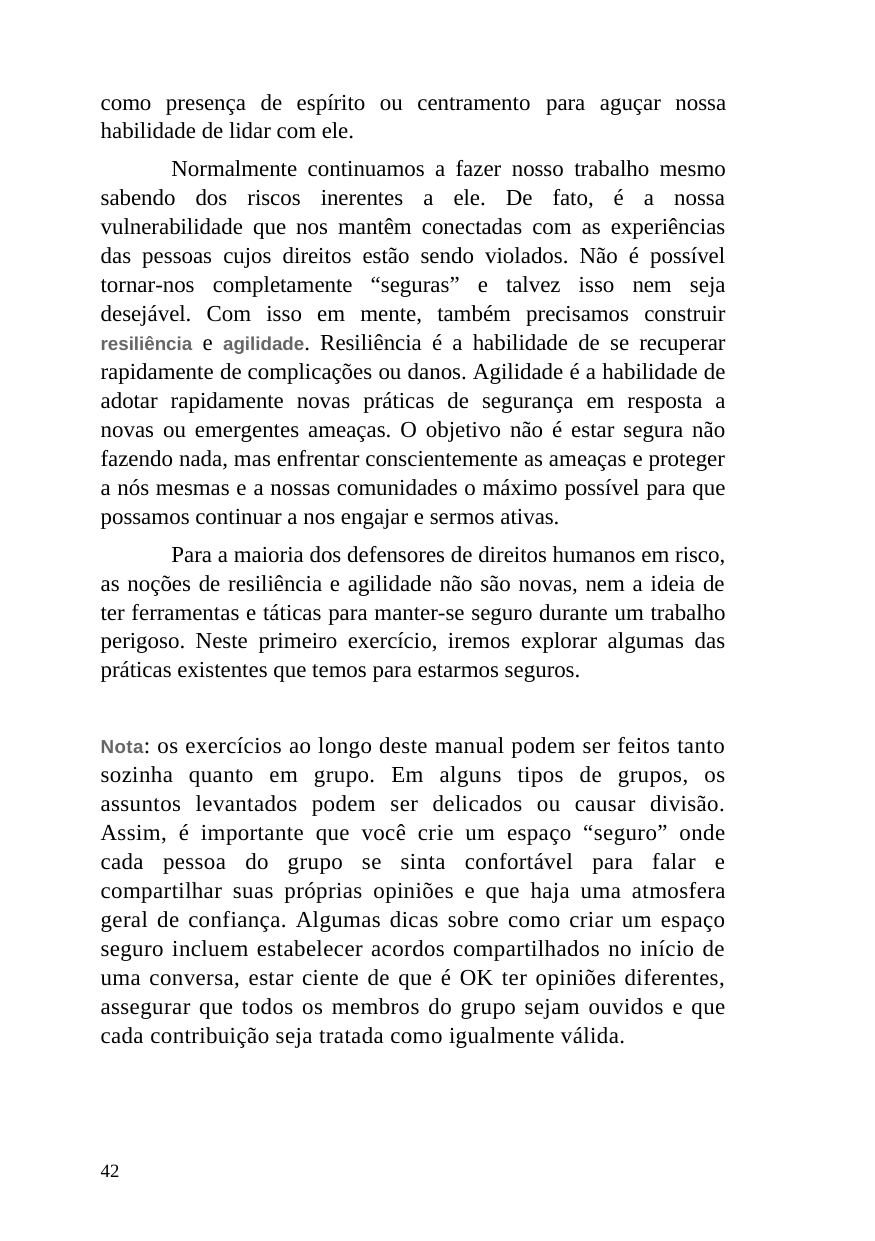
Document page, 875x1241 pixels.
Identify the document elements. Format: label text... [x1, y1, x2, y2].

text Para a maioria dos defensores de direitos humanos em risco, as noções de resiliência e agilidade não são novas, nem a ideia de ter ferramentas e táticas para manter-se seguro durante um trabalho perigoso. Neste primeiro exercício, iremos explorar algumas das práticas existentes que temos para estarmos seguros. [100, 541, 726, 683]
text Nota: os exercícios ao longo deste manual podem ser feitos tanto sozinha quanto em grupo. Em alguns tipos de grupos, os assuntos levantados podem ser delicados ou causar divisão. Assim, é importante que você crie um espaço “seguro” onde cada pessoa do grupo se sinta confortável para falar e compartilhar suas próprias opiniões e que haja uma atmosfera geral de confiança. Algumas dicas sobre como criar um espaço seguro incluem estabelecer acordos compartilhados no início de uma conversa, estar ciente de que é OK ter opiniões diferentes, assegurar que todos os membros do grupo sejam ouvidos e que cada contribuição seja tratada como igualmente válida. [100, 732, 726, 1048]
text Normalmente continuamos a fazer nosso trabalho mesmo sabendo dos riscos inerentes a ele. De fato, é a nossa vulnerabilidade que nos mantêm conectadas com as experiências das pessoas cujos direitos estão sendo violados. Não é possível tornar-nos completamente “seguras” e talvez isso nem seja desejável. Com isso em mente, também precisamos construir resiliência e agilidade. Resiliência é a habilidade de se recuperar rapidamente de complicações ou danos. Agilidade é a habilidade de adotar rapidamente novas práticas de segurança em resposta a novas ou emergentes ameaças. O objetivo não é estar segura não fazendo nada, mas enfrentar conscientemente as ameaças e proteger a nós mesmas e a nossas comunidades o máximo possível para que possamos continuar a nos engajar e sermos ativas. [100, 155, 726, 529]
text como presença de espírito ou centramento para aguçar nossa habilidade de lidar com ele. [100, 88, 726, 144]
